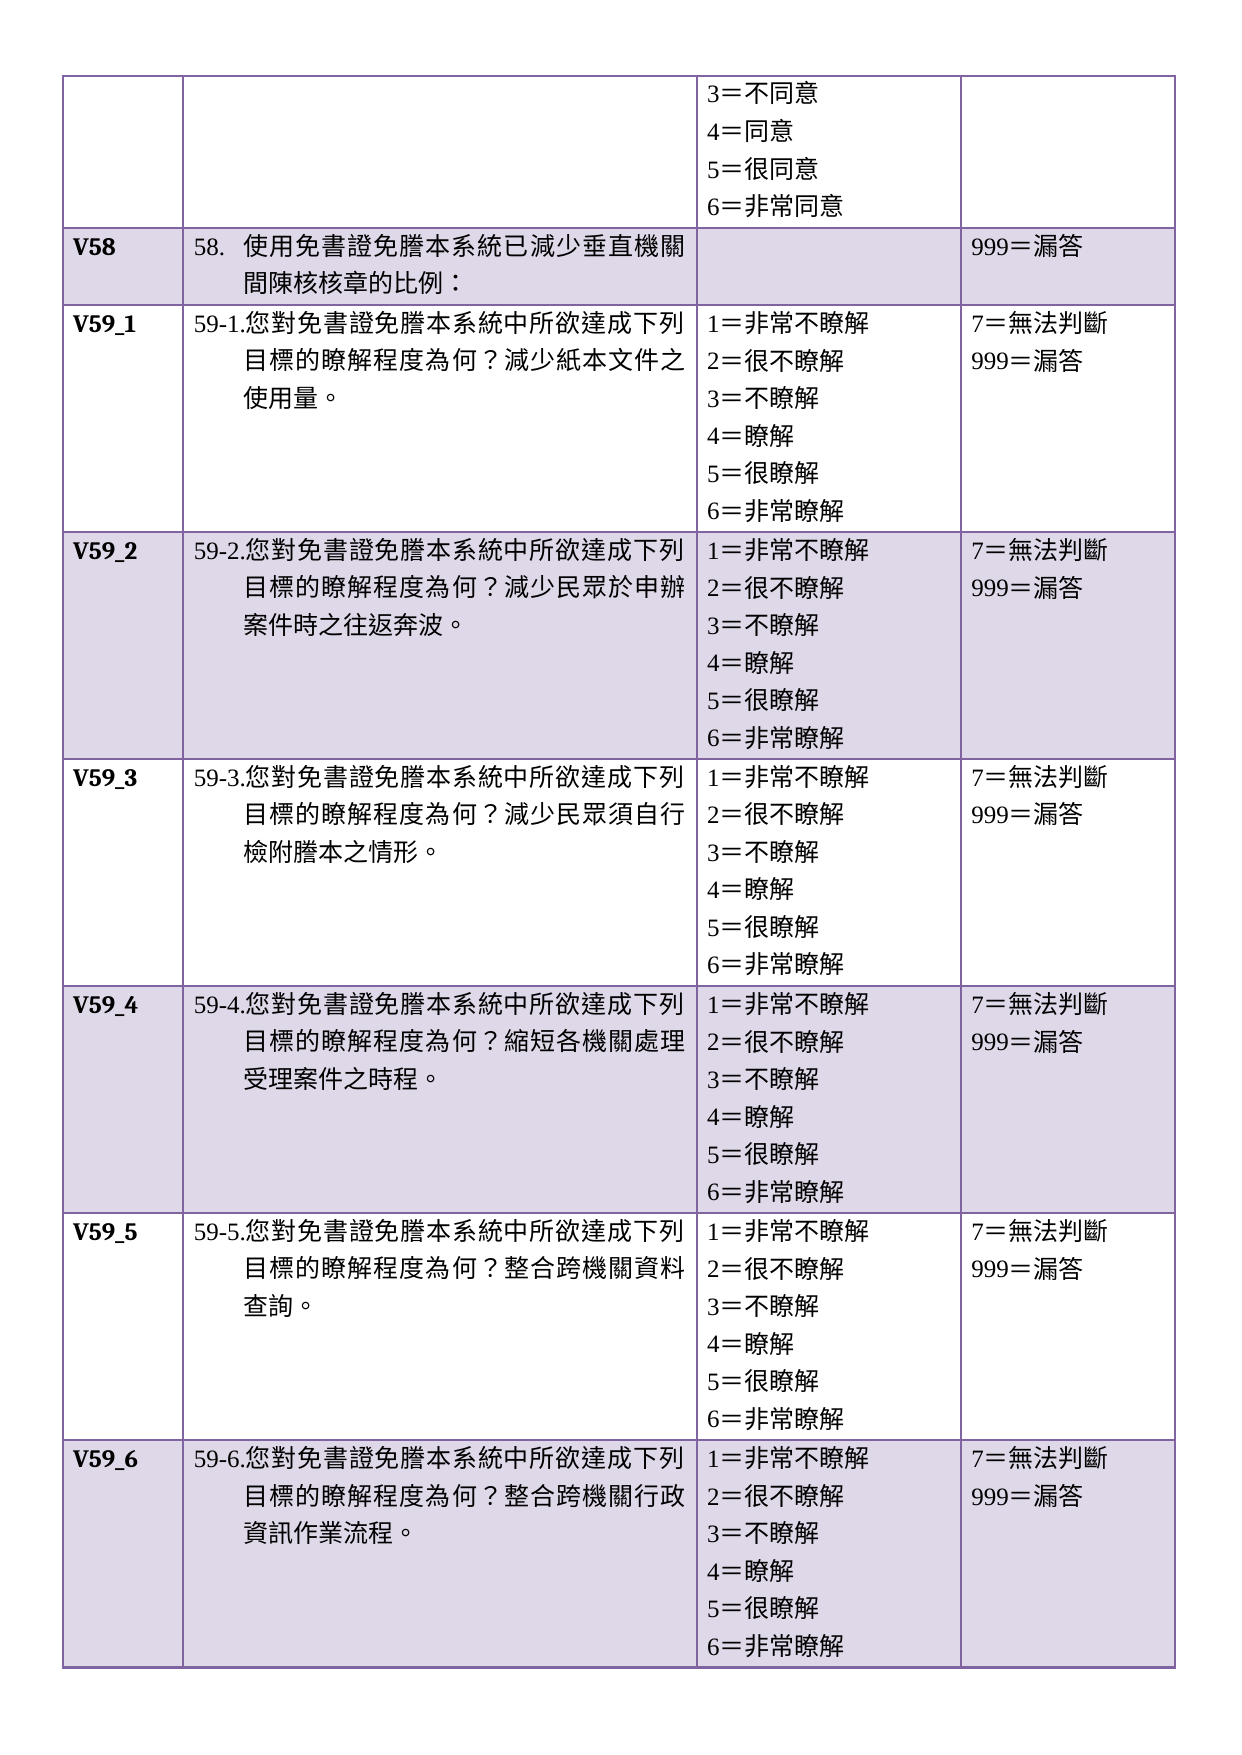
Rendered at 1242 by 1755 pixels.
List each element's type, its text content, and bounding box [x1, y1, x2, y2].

table_cell 59-2.您對免書證免謄本系統中所欲達成下列 目標的瞭解程度為何？減少民眾於申辦 案件時之往返奔波。 [184, 533, 696, 758]
table_cell 59-5.您對免書證免謄本系統中所欲達成下列 目標的瞭解程度為何？整合跨機關資料 查詢。 [184, 1214, 696, 1439]
table_cell 7＝無法判斷 999＝漏答 [962, 306, 1174, 531]
table_cell 1＝非常不瞭解 2＝很不瞭解 3＝不瞭解 4＝瞭解 5＝很瞭解 6＝非常瞭解 [698, 306, 960, 531]
table_cell 7＝無法判斷 999＝漏答 [962, 987, 1174, 1212]
table_cell 1＝非常不瞭解 2＝很不瞭解 3＝不瞭解 4＝瞭解 5＝很瞭解 6＝非常瞭解 [698, 533, 709, 758]
table_cell 59-4.您對免書證免謄本系統中所欲達成下列 目標的瞭解程度為何？縮短各機關處理 受理案件之時程。 [184, 987, 696, 1212]
table_cell V58 [64, 229, 182, 304]
table_header [184, 77, 696, 227]
table_cell 59-6.您對免書證免謄本系統中所欲達成下列 目標的瞭解程度為何？整合跨機關行政 資訊作業流程。 [184, 1441, 696, 1666]
table_cell 1＝非常不瞭解 2＝很不瞭解 3＝不瞭解 4＝瞭解 5＝很瞭解 6＝非常瞭解 [698, 1441, 960, 1666]
table_cell V59_2 [64, 533, 182, 758]
table_cell 999＝漏答 [962, 229, 1174, 304]
table_cell V59_3 [64, 760, 182, 985]
table_cell 7＝無法判斷 999＝漏答 [962, 533, 1174, 758]
table_cell 1＝非常不瞭解 2＝很不瞭解 3＝不瞭解 4＝瞭解 5＝很瞭解 6＝非常瞭解 [698, 760, 960, 985]
table_cell 1＝非常不瞭解 2＝很不瞭解 3＝不瞭解 4＝瞭解 5＝很瞭解 6＝非常瞭解 [698, 987, 960, 1212]
table_header [64, 77, 182, 227]
table_cell V59_5 [64, 1214, 182, 1439]
table_cell V59_4 [64, 987, 182, 1212]
table_cell 1＝非常不瞭解 2＝很不瞭解 3＝不瞭解 4＝瞭解 5＝很瞭解 6＝非常瞭解 [698, 1214, 960, 1439]
table_cell 59-3.您對免書證免謄本系統中所欲達成下列 目標的瞭解程度為何？減少民眾須自行 檢附謄本之情形。 [184, 760, 696, 985]
table_cell 58. 使用免書證免謄本系統已減少垂直機關 間陳核核章的比例： [184, 229, 696, 304]
table_header [962, 77, 1174, 227]
table_cell 7＝無法判斷 999＝漏答 [962, 1441, 1174, 1666]
table_cell [698, 229, 960, 304]
table_cell 59-1.您對免書證免謄本系統中所欲達成下列 目標的瞭解程度為何？減少紙本文件之 使用量。 [184, 306, 696, 531]
table_cell 1＝非常不瞭解 2＝很不瞭解 3＝不瞭解 4＝瞭解 5＝很瞭解 6＝非常瞭解 [951, 533, 960, 758]
table_cell 7＝無法判斷 999＝漏答 [962, 1214, 1174, 1439]
table_cell V59_1 [64, 306, 182, 531]
table_cell V59_6 [64, 1441, 182, 1666]
table_cell 7＝無法判斷 999＝漏答 [962, 760, 1174, 985]
table_header 3＝不同意 4＝同意 5＝很同意 6＝非常同意 [698, 77, 960, 227]
